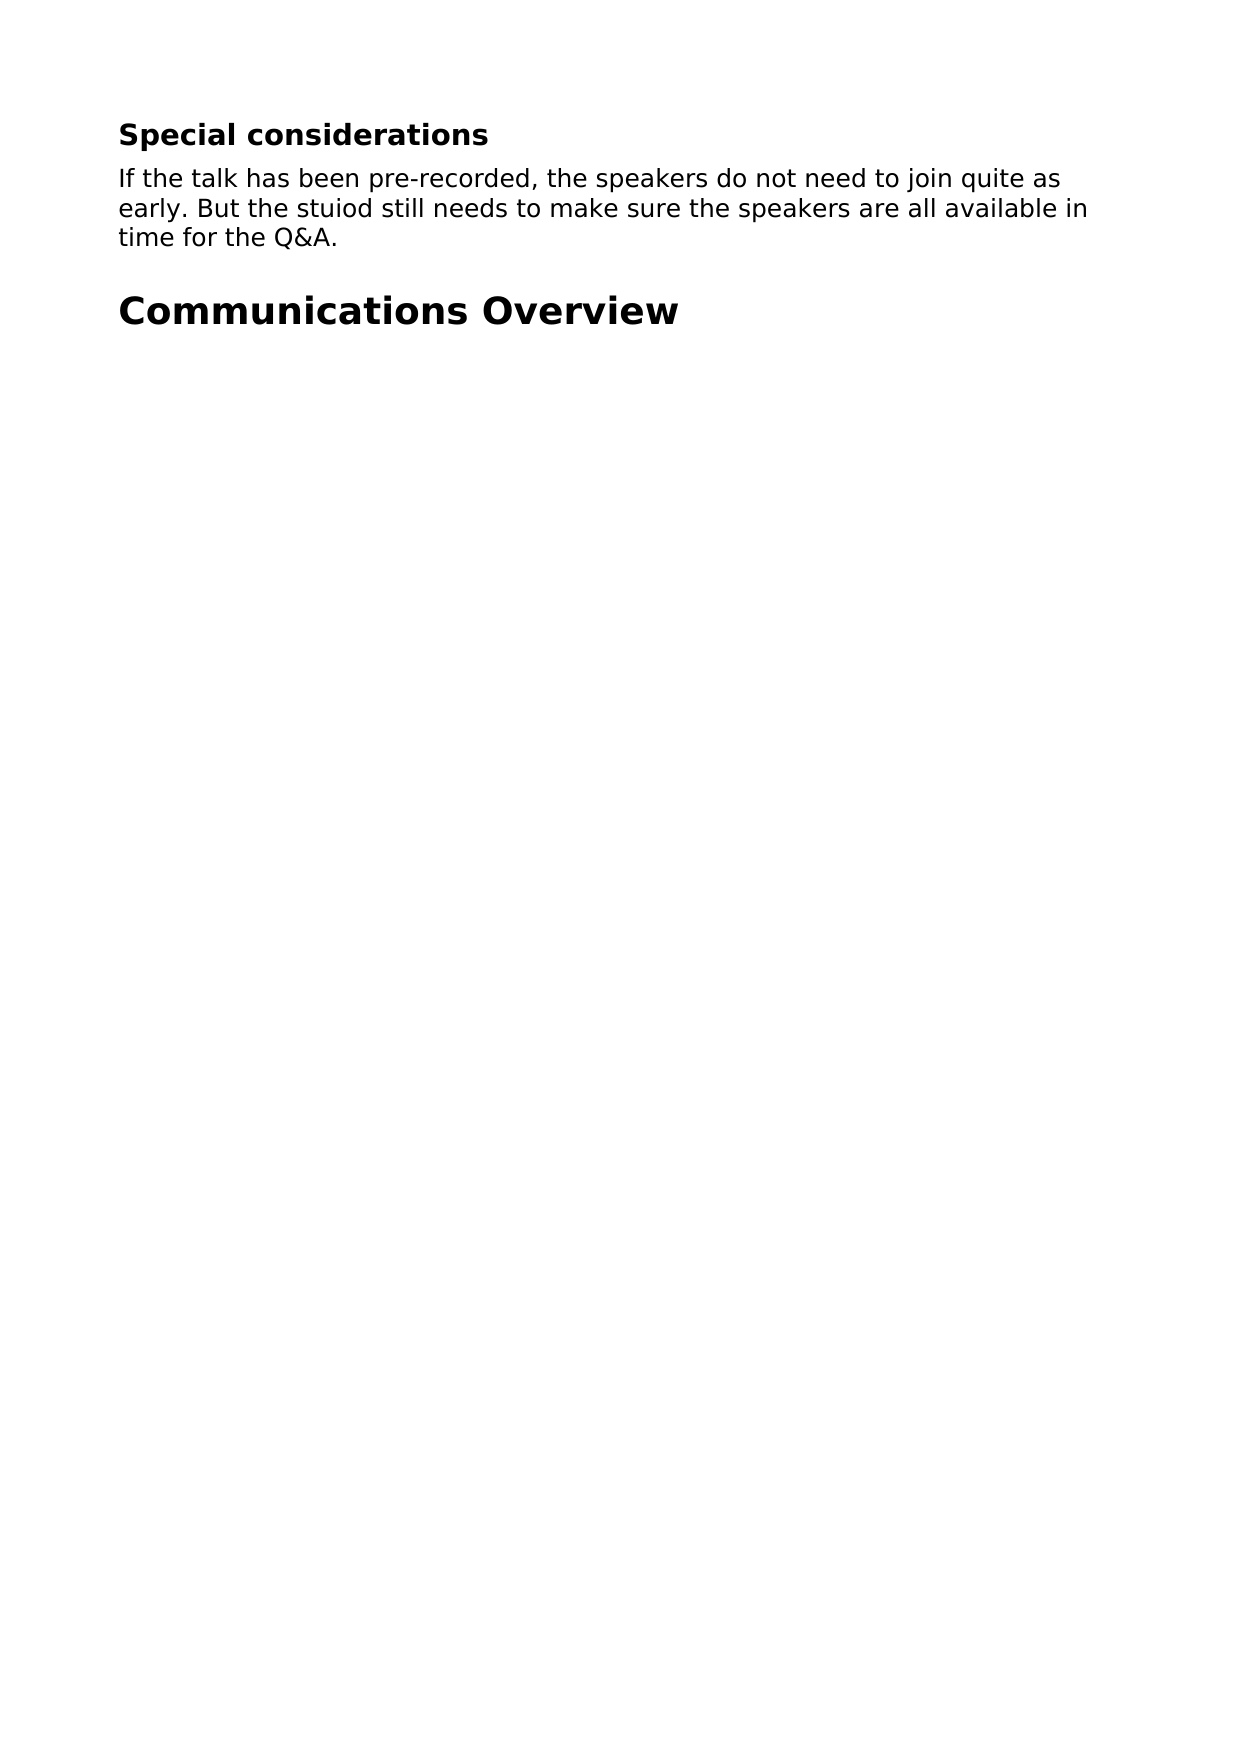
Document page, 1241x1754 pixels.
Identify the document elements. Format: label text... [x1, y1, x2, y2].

text If the talk has been pre-recorded, the speakers do not need to join quite as early. But the stuiod still needs to make sure the speakers are all available in time for the Q&A. [118, 164, 1122, 252]
subtitle Special considerations [118, 118, 1122, 152]
subtitle Communications Overview [118, 289, 1122, 333]
